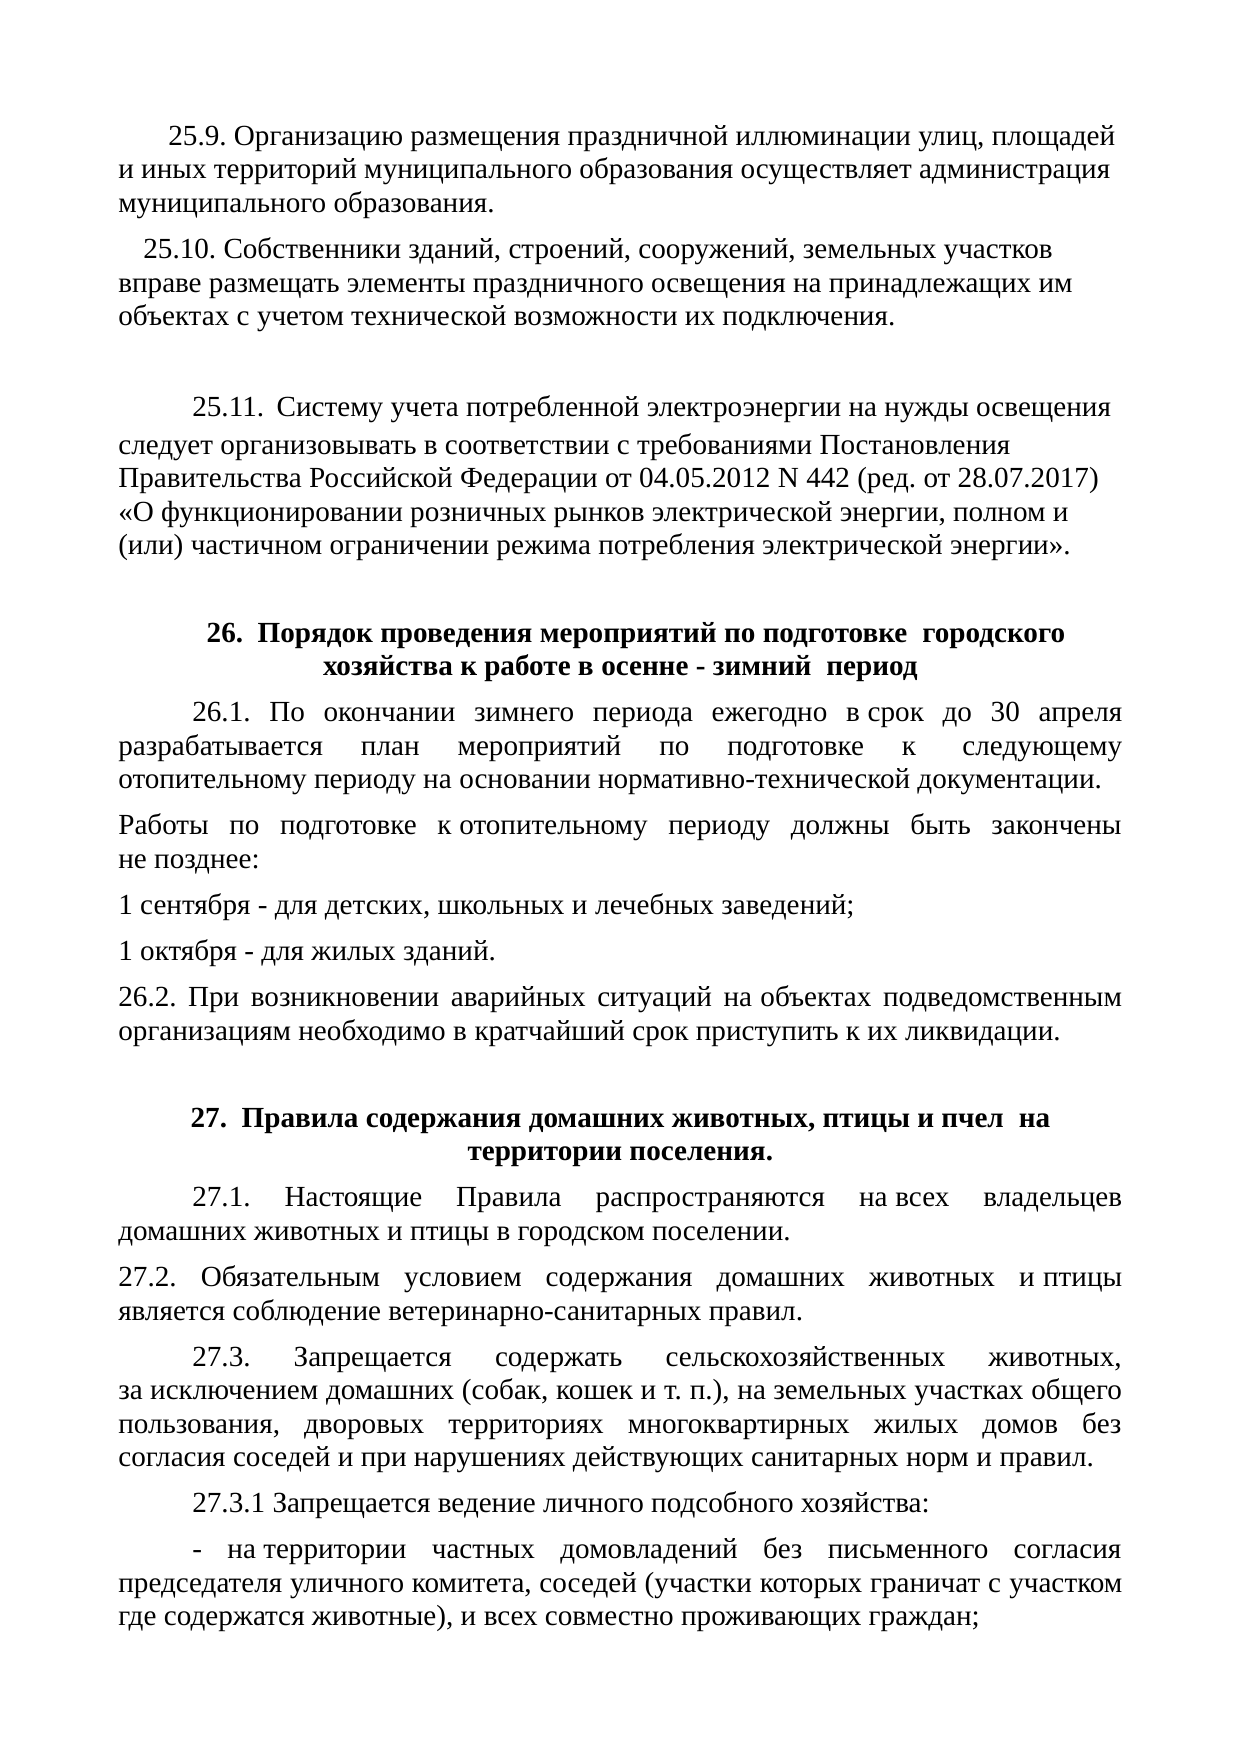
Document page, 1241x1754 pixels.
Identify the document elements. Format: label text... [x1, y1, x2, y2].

text 26.2. При возникновении аварийных ситуаций на объектах подведомственным организациям необходимо в кратчайший срок приступить к их ликвидации. [118, 979, 1122, 1046]
text 27.2. Обязательным условием содержания домашних животных и птицы является соблюдение ветеринарно-санитарных правил. [118, 1259, 1122, 1326]
text - на территории частных домовладений без письменного согласия председателя уличного комитета, соседей (участки которых граничат с участком где содержатся животные), и всех совместно проживающих граждан; [118, 1531, 1122, 1632]
text 1 сентября - для детских, школьных и лечебных заведений; [118, 887, 1122, 921]
text 27.3. Запрещается содержать сельскохозяйственных животных, за исключением домашних (собак, кошек и т. п.), на земельных участках общего пользования, дворовых территориях многоквартирных жилых домов без согласия соседей и при нарушениях действующих санитарных норм и правил. [118, 1339, 1122, 1473]
text 27.3.1 Запрещается ведение личного подсобного хозяйства: [118, 1485, 1122, 1519]
text 27.1. Настоящие Правила распространяются на всех владельцев домашних животных и птицы в городском поселении. [118, 1179, 1122, 1247]
text 1 октября - для жилых зданий. [118, 933, 1122, 967]
text Работы по подготовке к отопительному периоду должны быть закончены не позднее: [118, 807, 1122, 874]
text 27. Правила содержания домашних животных, птицы и пчел на территории поселения. [118, 1100, 1122, 1167]
text 26. Порядок проведения мероприятий по подготовке городского хозяйства к работе в осенне - зимний период [118, 615, 1122, 682]
subtitle 25.11. Систему учета потребленной электроэнергии на нужды освещения следует организовывать в соответствии с требованиями Постановления Правительства Российской Федерации от 04.05.2012 N 442 (ред. от 28.07.2017) «О функционировании розничных рынков электрической энергии, полном и (или) частичном ограничении режима потребления электрической энергии». [118, 369, 1122, 561]
text 25.9. Организацию размещения праздничной иллюминации улиц, площадей и иных территорий муниципального образования осуществляет администрация муниципального образования. [118, 118, 1122, 219]
text 26.1. По окончании зимнего периода ежегодно в срок до 30 апреля разрабатывается план мероприятий по подготовке к следующему отопительному периоду на основании нормативно-технической документации. [118, 694, 1122, 795]
text 25.10. Собственники зданий, строений, сооружений, земельных участков вправе размещать элементы праздничного освещения на принадлежащих им объектах с учетом технической возможности их подключения. [118, 231, 1122, 332]
